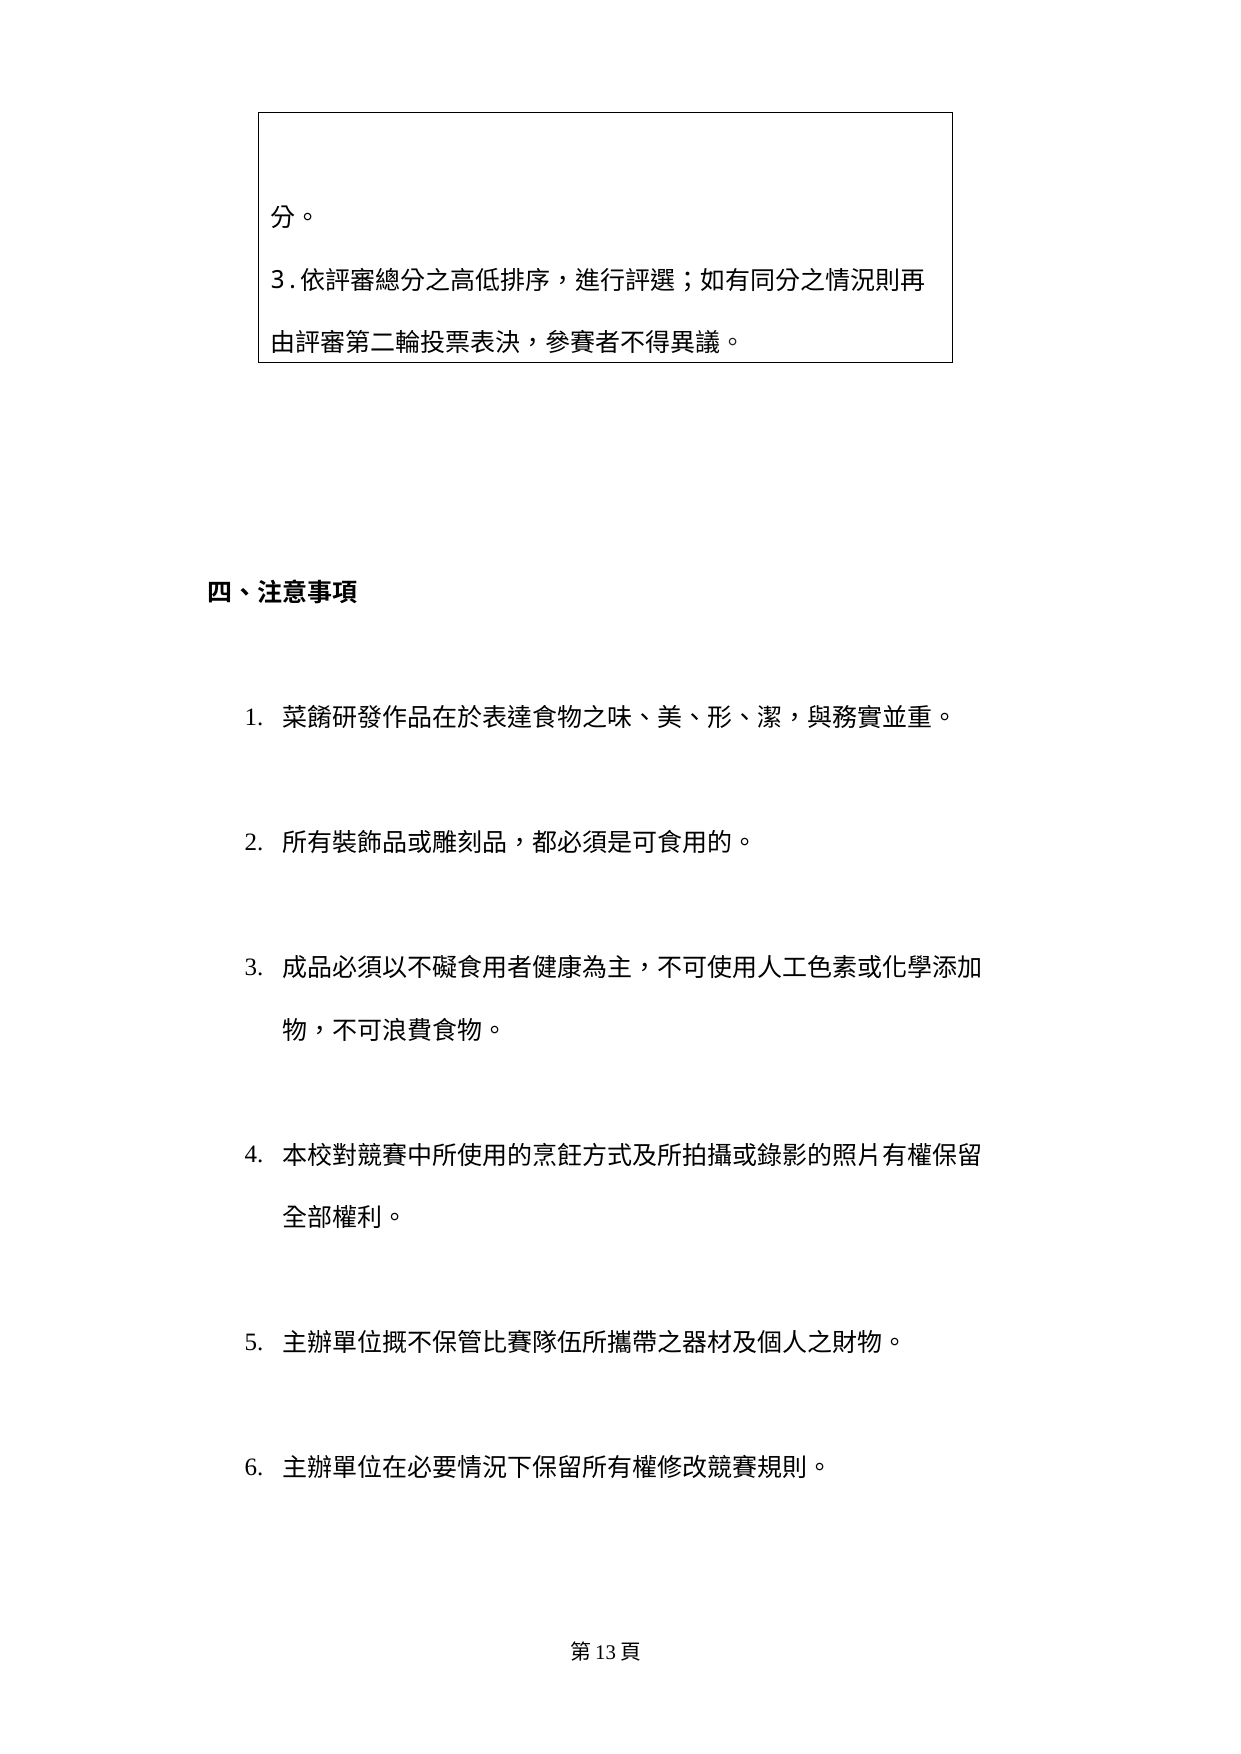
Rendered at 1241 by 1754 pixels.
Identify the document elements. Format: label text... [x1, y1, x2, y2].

list 所有裝飾品或雕刻品，都必須是可食用的。 [244, 799, 1004, 862]
list 主辦單位在必要情況下保留所有權修改競賽規則。 [244, 1424, 1004, 1487]
table_cell 分。 3.依評審總分之高低排序，進行評選；如有同分之情況則再由評審第二輪投票表決，參賽者不得異議。 [259, 113, 952, 362]
list 成品必須以不礙食用者健康為主，不可使用人工色素或化學添加物，不可浪費食物。 [244, 924, 1004, 1049]
list 主辦單位摡不保管比賽隊伍所攜帶之器材及個人之財物。 [244, 1299, 1004, 1362]
list 菜餚研發作品在於表達食物之味、美、形、潔，與務實並重。 [244, 674, 1004, 737]
list 本校對競賽中所使用的烹飪方式及所拍攝或錄影的照片有權保留全部權利。 [244, 1112, 1004, 1237]
text 四、注意事項 [207, 549, 1004, 612]
